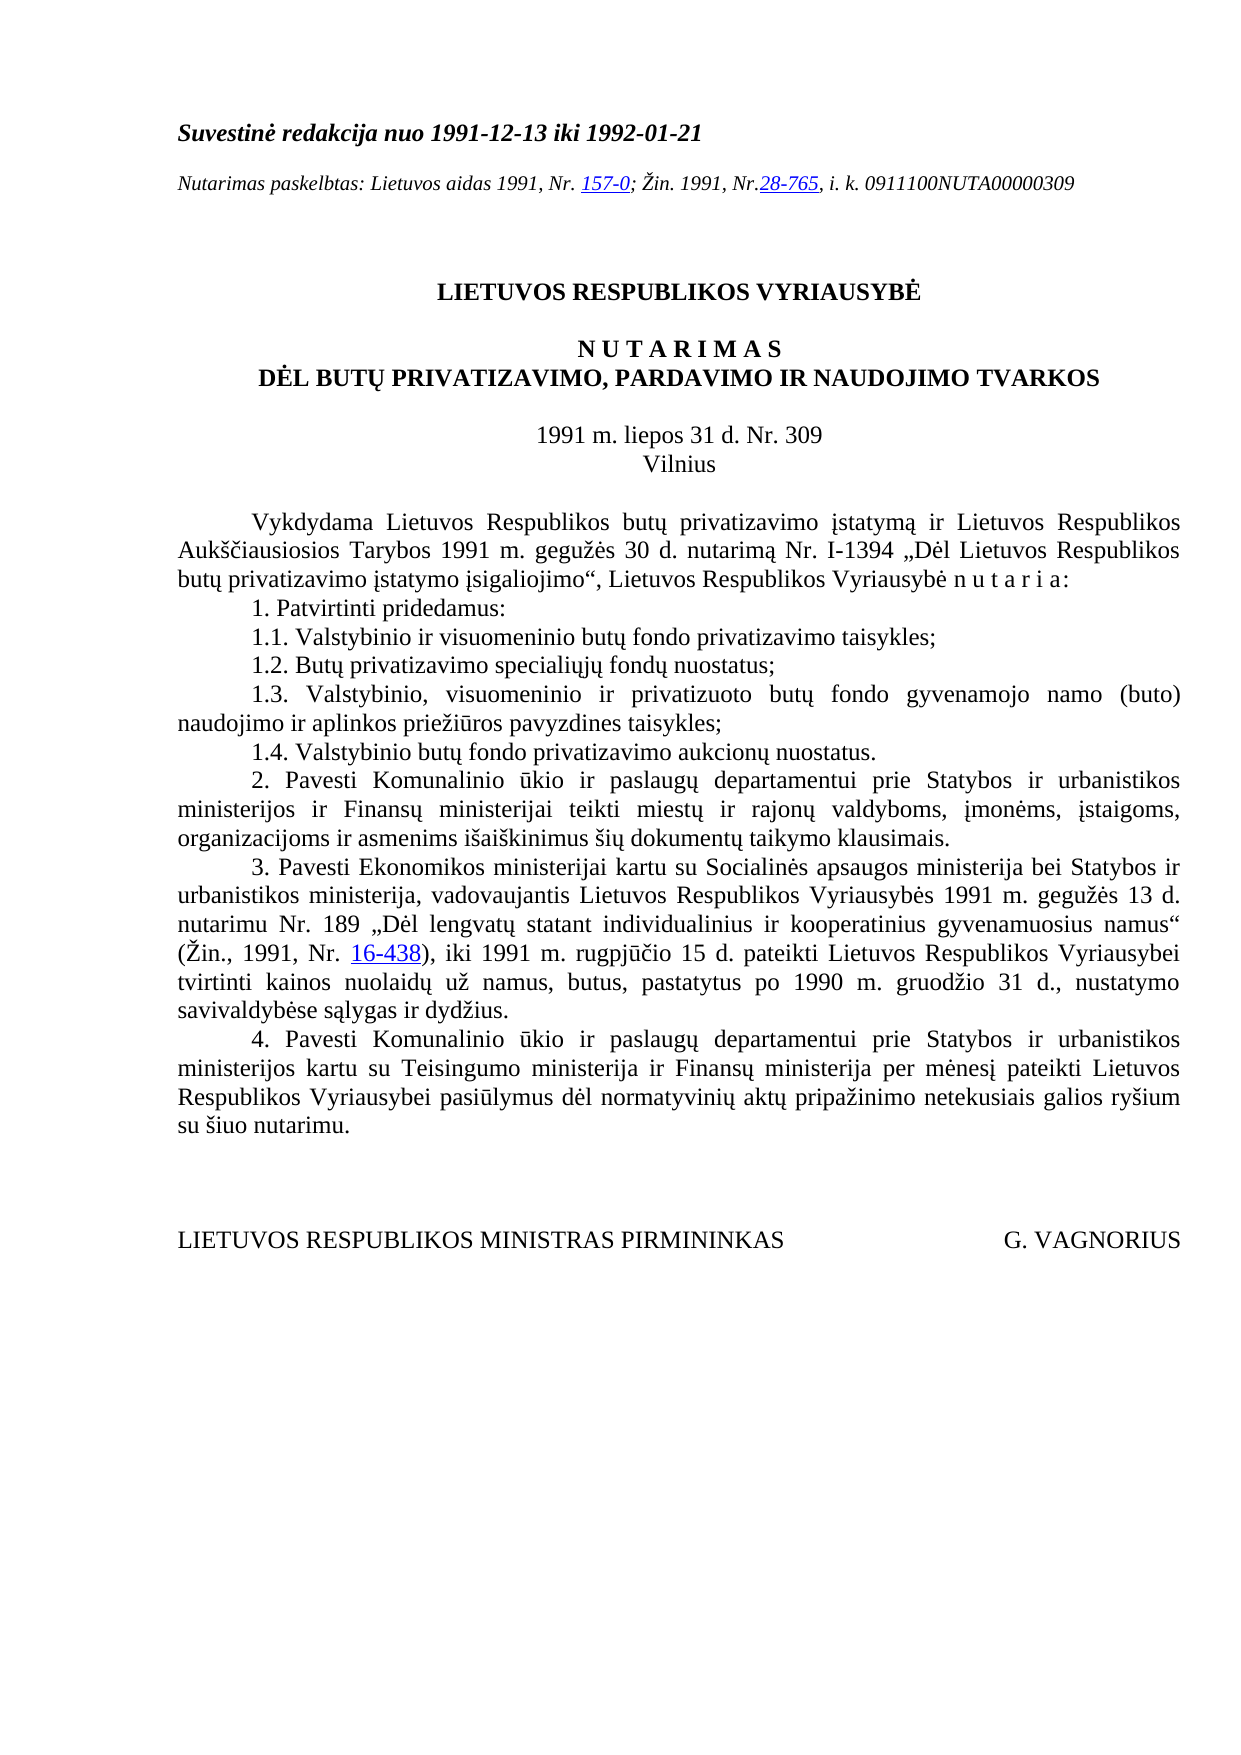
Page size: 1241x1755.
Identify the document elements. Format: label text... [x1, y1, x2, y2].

text Vilnius [177, 449, 1181, 478]
text 1.1. Valstybinio ir visuomeninio butų fondo privatizavimo taisykles; [177, 622, 1181, 650]
text Suvestinė redakcija nuo 1991-12-13 iki 1992-01-21 [177, 118, 1181, 147]
text 1. Patvirtinti pridedamus: [177, 593, 1181, 622]
text DĖL BUTŲ PRIVATIZAVIMO, PARDAVIMO IR NAUDOJIMO TVARKOS [177, 363, 1181, 392]
text 4. Pavesti Komunalinio ūkio ir paslaugų departamentui prie Statybos ir urbanistikos ministerijos kartu su Teisingumo ministerija ir Finansų ministerija per mėnesį pateikti Lietuvos Respublikos Vyriausybei pasiūlymus dėl normatyvinių aktų pripažinimo netekusiais galios ryšium su šiuo nutarimu. [177, 1024, 1181, 1139]
text 1.2. Butų privatizavimo specialiųjų fondų nuostatus; [177, 650, 1181, 679]
text Vykdydama Lietuvos Respublikos butų privatizavimo įstatymą ir Lietuvos Respublikos Aukščiausiosios Tarybos 1991 m. gegužės 30 d. nutarimą Nr. I-1394 „Dėl Lietuvos Respublikos butų privatizavimo įstatymo įsigaliojimo“, Lietuvos Respublikos Vyriausybė nutaria: [177, 507, 1181, 593]
text LIETUVOS RESPUBLIKOS MINISTRAS PIRMININKAS G. VAGNORIUS [177, 1225, 1181, 1254]
text 3. Pavesti Ekonomikos ministerijai kartu su Socialinės apsaugos ministerija bei Statybos ir urbanistikos ministerija, vadovaujantis Lietuvos Respublikos Vyriausybės 1991 m. gegužės 13 d. nutarimu Nr. 189 „Dėl lengvatų statant individualinius ir kooperatinius gyvenamuosius namus“ (Žin., 1991, Nr. 16-438), iki 1991 m. rugpjūčio 15 d. pateikti Lietuvos Respublikos Vyriausybei tvirtinti kainos nuolaidų už namus, butus, pastatytus po 1990 m. gruodžio 31 d., nustatymo savivaldybėse sąlygas ir dydžius. [177, 852, 1181, 1024]
text 1.4. Valstybinio butų fondo privatizavimo aukcionų nuostatus. [177, 737, 1181, 765]
text N U T A R I M A S [177, 334, 1181, 363]
text Nutarimas paskelbtas: Lietuvos aidas 1991, Nr. 157-0; Žin. 1991, Nr.28-765, i. k. 0911100NUTA00000309 [177, 171, 1181, 195]
text 2. Pavesti Komunalinio ūkio ir paslaugų departamentui prie Statybos ir urbanistikos ministerijos ir Finansų ministerijai teikti miestų ir rajonų valdyboms, įmonėms, įstaigoms, organizacijoms ir asmenims išaiškinimus šių dokumentų taikymo klausimais. [177, 765, 1181, 852]
text 1991 m. liepos 31 d. Nr. 309 [177, 420, 1181, 449]
text 1.3. Valstybinio, visuomeninio ir privatizuoto butų fondo gyvenamojo namo (buto) naudojimo ir aplinkos priežiūros pavyzdines taisykles; [177, 679, 1181, 737]
text LIETUVOS RESPUBLIKOS VYRIAUSYBĖ [177, 277, 1181, 305]
